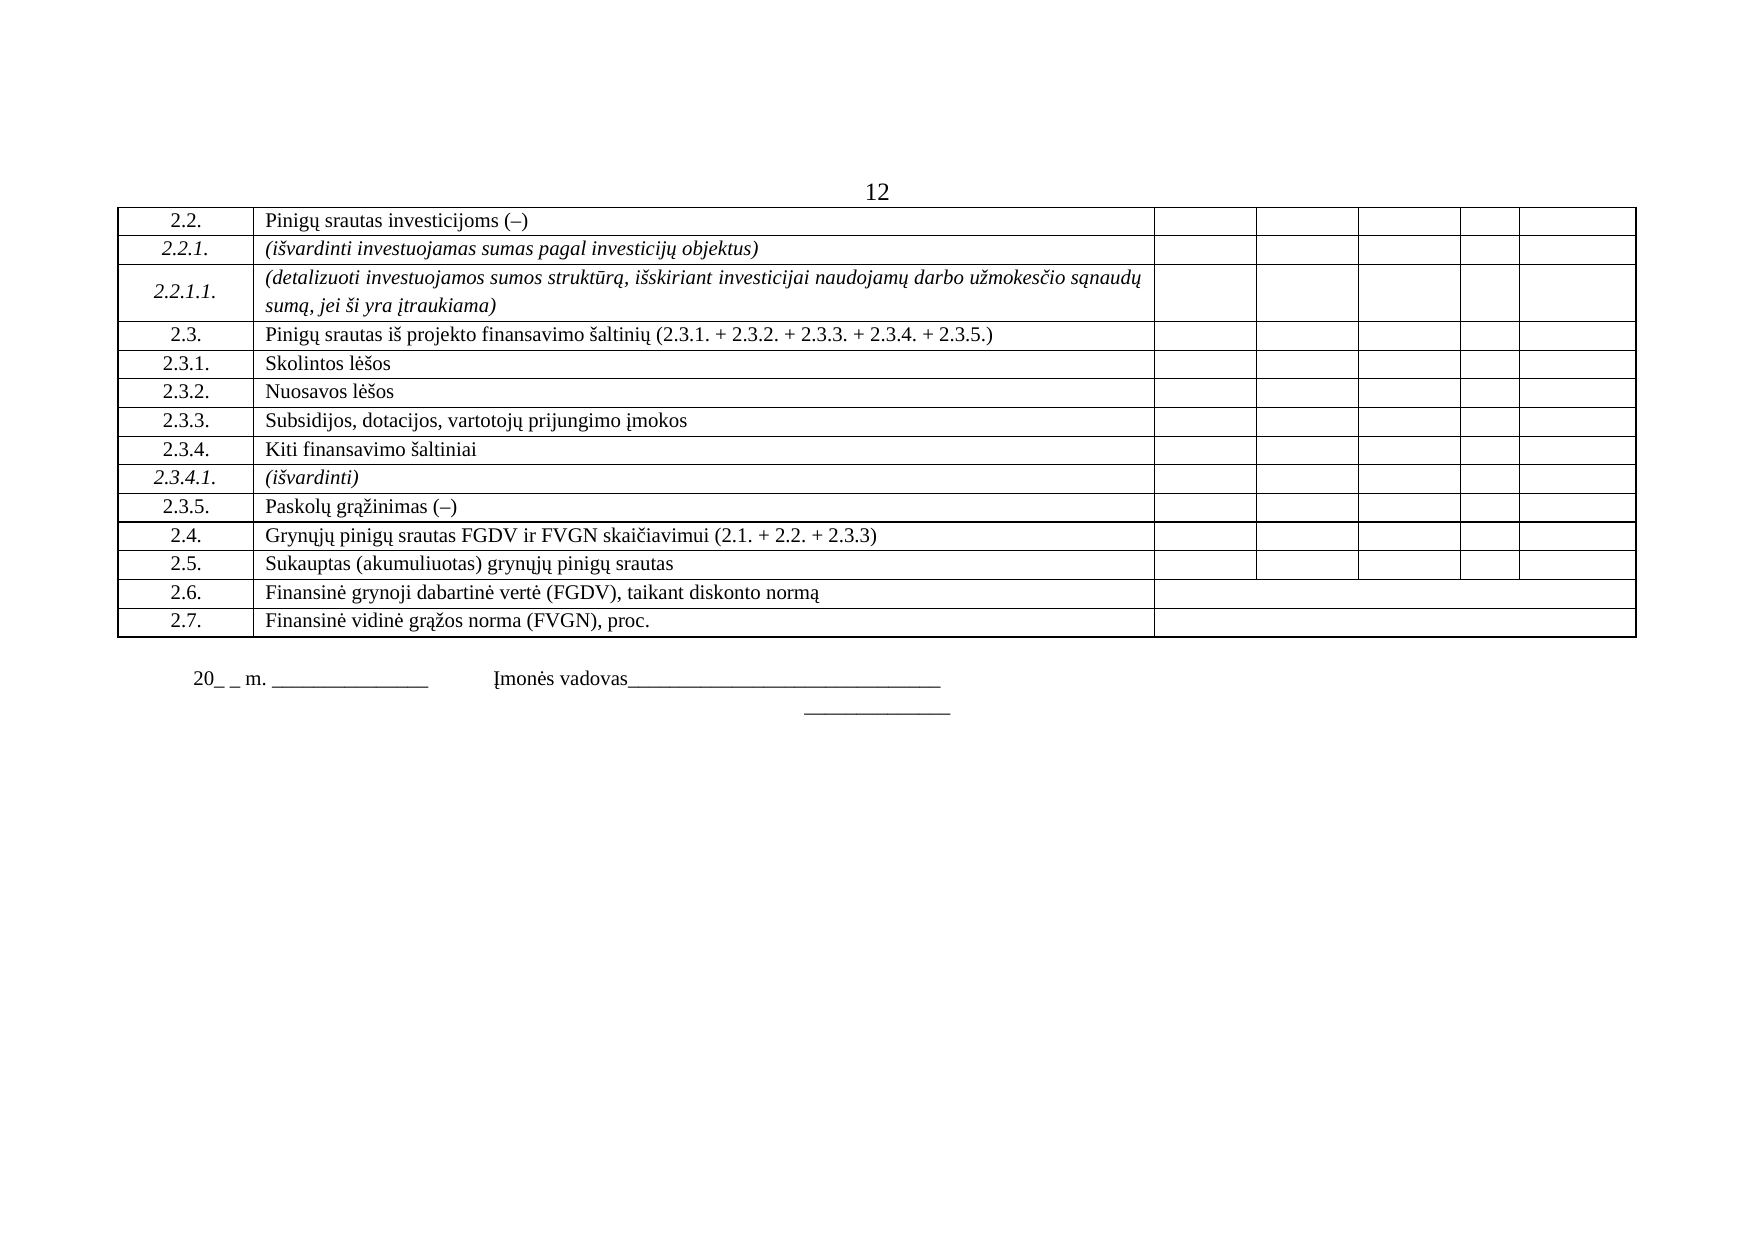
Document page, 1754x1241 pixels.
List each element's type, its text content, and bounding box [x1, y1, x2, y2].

table_cell [1155, 551, 1256, 579]
table_cell [1461, 379, 1519, 407]
table_cell [1461, 265, 1519, 321]
table_cell Kiti finansavimo šaltiniai [254, 437, 1154, 464]
table_cell [1155, 236, 1256, 264]
table_cell 2.3.3. [119, 408, 253, 436]
table_cell 2.3.5. [119, 494, 253, 521]
table_cell [1359, 437, 1460, 464]
table_cell Finansinė vidinė grąžos norma (FVGN), proc. [254, 609, 1154, 636]
table_cell [1520, 322, 1635, 349]
table_cell [1461, 437, 1519, 464]
table_cell [1520, 265, 1635, 321]
table_cell (išvardinti) [254, 465, 1154, 493]
table_cell Skolintos lėšos [254, 351, 1154, 378]
table_cell [1461, 523, 1519, 550]
table_cell 2.3. [119, 322, 253, 349]
table_cell (išvardinti investuojamas sumas pagal investicijų objektus) [254, 236, 1154, 264]
table_cell Pinigų srautas iš projekto finansavimo šaltinių (2.3.1. + 2.3.2. + 2.3.3. + 2.3.4. + 2.3.5.) [254, 322, 1154, 349]
table_cell [1520, 523, 1635, 550]
table_cell [1257, 408, 1358, 436]
table_cell [1520, 551, 1635, 579]
table_cell [1359, 523, 1460, 550]
table_cell [1359, 322, 1460, 349]
table_cell [1257, 208, 1358, 235]
table_cell [1359, 265, 1460, 321]
table_cell 2.3.1. [119, 351, 253, 378]
table_cell [1155, 322, 1256, 349]
table_cell [1155, 208, 1256, 235]
table_cell Subsidijos, dotacijos, vartotojų prijungimo įmokos [254, 408, 1154, 436]
table_cell [1461, 551, 1519, 579]
table_cell [1155, 465, 1256, 493]
table_cell [1155, 580, 1635, 607]
table_cell [1257, 379, 1358, 407]
table_cell [1520, 236, 1635, 264]
table_cell [1520, 379, 1635, 407]
table_cell 2.7. [119, 609, 253, 636]
table_cell [1257, 265, 1358, 321]
table_cell [1155, 523, 1256, 550]
table_cell 2.3.4. [119, 437, 253, 464]
table_cell [1359, 408, 1460, 436]
table_cell [1359, 208, 1460, 235]
table_cell [1359, 236, 1460, 264]
table_cell [1257, 437, 1358, 464]
table_cell [1520, 208, 1635, 235]
table_cell Paskolų grąžinimas (–) [254, 494, 1154, 521]
table_cell [1461, 494, 1519, 521]
text 20_ _ m. _______________ Įmonės vadovas______________________________ [118, 666, 1636, 690]
table_cell [1155, 351, 1256, 378]
table_cell [1359, 494, 1460, 521]
table_cell [1257, 236, 1358, 264]
text ______________ [118, 693, 1636, 717]
table_cell Grynųjų pinigų srautas FGDV ir FVGN skaičiavimui (2.1. + 2.2. + 2.3.3) [254, 523, 1154, 550]
table_cell [1155, 437, 1256, 464]
table_cell 2.2.1.1. [119, 265, 253, 321]
table_cell [1257, 523, 1358, 550]
table_cell [1257, 494, 1358, 521]
table_cell [1359, 351, 1460, 378]
table_cell [1520, 494, 1635, 521]
table_cell 2.3.2. [119, 379, 253, 407]
table_cell [1155, 609, 1635, 636]
table_cell 2.4. [119, 523, 253, 550]
table_cell [1155, 379, 1256, 407]
table_cell Sukauptas (akumuliuotas) grynųjų pinigų srautas [254, 551, 1154, 579]
table_cell [1359, 379, 1460, 407]
table_cell [1461, 465, 1519, 493]
table_cell [1520, 351, 1635, 378]
table_cell Finansinė grynoji dabartinė vertė (FGDV), taikant diskonto normą [254, 580, 1154, 607]
table_cell [1461, 408, 1519, 436]
table_cell (detalizuoti investuojamos sumos struktūrą, išskiriant investicijai naudojamų darbo užmokesčio sąnaudų sumą, jei ši yra įtraukiama) [254, 265, 1154, 321]
table_cell [1257, 322, 1358, 349]
table_cell 2.2.1. [119, 236, 253, 264]
table_cell [1257, 465, 1358, 493]
table_cell [1155, 408, 1256, 436]
table_cell [1461, 322, 1519, 349]
table_cell [1520, 408, 1635, 436]
table_cell [1359, 551, 1460, 579]
table_cell [1359, 465, 1460, 493]
table_cell [1461, 236, 1519, 264]
table_cell 2.3.4.1. [119, 465, 253, 493]
table_cell [1520, 465, 1635, 493]
table_cell 2.5. [119, 551, 253, 579]
table_cell [1461, 351, 1519, 378]
table_cell 2.6. [119, 580, 253, 607]
table_cell [1257, 351, 1358, 378]
table_cell Nuosavos lėšos [254, 379, 1154, 407]
table_cell [1461, 208, 1519, 235]
table_cell [1257, 551, 1358, 579]
table_cell [1155, 265, 1256, 321]
table_cell Pinigų srautas investicijoms (–) [254, 208, 1154, 235]
table_cell [1520, 437, 1635, 464]
table_cell 2.2. [119, 208, 253, 235]
table_cell [1155, 494, 1256, 521]
